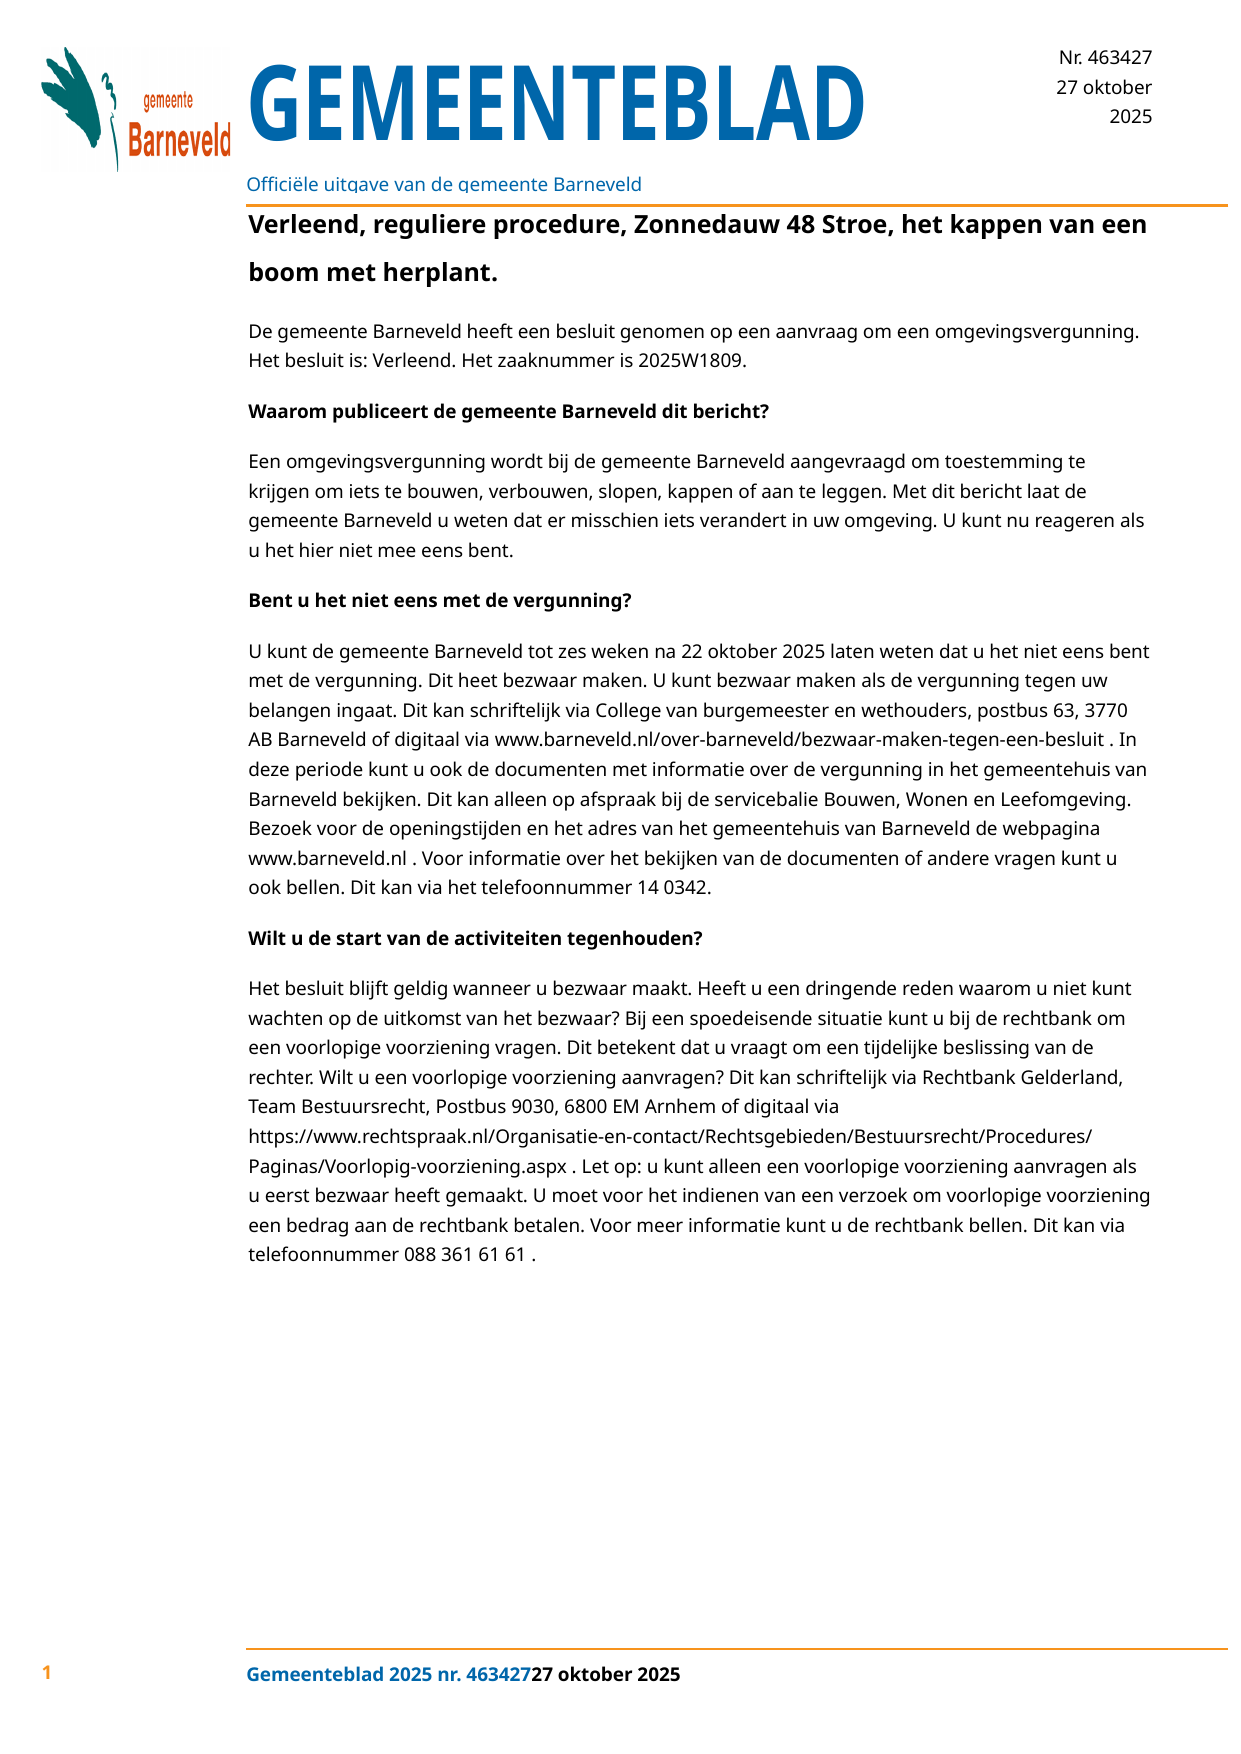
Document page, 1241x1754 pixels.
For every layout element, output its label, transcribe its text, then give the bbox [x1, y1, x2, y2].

text Wilt u de start van de activiteiten tegenhouden? [248, 925, 1152, 951]
text De gemeente Barneveld heeft een besluit genomen op een aanvraag om een omgevingsvergunning. Het besluit is: Verleend. Het zaaknummer is 2025W1809. [248, 318, 1152, 373]
text Waarom publiceert de gemeente Barneveld dit bericht? [248, 398, 1152, 424]
text Het besluit blijft geldig wanneer u bezwaar maakt. Heeft u een dringende reden waarom u niet kunt wachten op de uitkomst van het bezwaar? Bij een spoedeisende situatie kunt u bij de rechtbank om een voorlopige voorziening vragen. Dit betekent dat u vraagt om een tijdelijke beslissing van de rechter. Wilt u een voorlopige voorziening aanvragen? Dit kan schriftelijk via Rechtbank Gelderland, Team Bestuursrecht, Postbus 9030, 6800 EM Arnhem of digitaal via https://www.rechtspraak.nl/Organisatie-en-contact/Rechtsgebieden/Bestuursrecht/Procedures/Paginas/Voorlopig-voorziening.aspx . Let op: u kunt alleen een voorlopige voorziening aanvragen als u eerst bezwaar heeft gemaakt. U moet voor het indienen van een verzoek om voorlopige voorziening een bedrag aan de rechtbank betalen. Voor meer informatie kunt u de rechtbank bellen. Dit kan via telefoonnummer 088 361 61 61 . [248, 975, 1152, 1267]
text Bent u het niet eens met de vergunning? [248, 587, 1152, 613]
text Verleend, reguliere procedure, Zonnedauw 48 Stroe, het kappen van een boom met herplant. [248, 207, 1152, 288]
text Een omgevingsvergunning wordt bij de gemeente Barneveld aangevraagd om toestemming te krijgen om iets te bouwen, verbouwen, slopen, kappen of aan te leggen. Met dit bericht laat de gemeente Barneveld u weten dat er misschien iets verandert in uw omgeving. U kunt nu reageren als u het hier niet mee eens bent. [248, 448, 1152, 563]
picture [41, 47, 231, 172]
text U kunt de gemeente Barneveld tot zes weken na 22 oktober 2025 laten weten dat u het niet eens bent met de vergunning. Dit heet bezwaar maken. U kunt bezwaar maken als de vergunning tegen uw belangen ingaat. Dit kan schriftelijk via College van burgemeester en wethouders, postbus 63, 3770 AB Barneveld of digitaal via www.barneveld.nl/over-barneveld/bezwaar-maken-tegen-een-besluit . In deze periode kunt u ook de documenten met informatie over de vergunning in het gemeentehuis van Barneveld bekijken. Dit kan alleen op afspraak bij de servicebalie Bouwen, Wonen en Leefomgeving. Bezoek voor de openingstijden en het adres van het gemeentehuis van Barneveld de webpagina www.barneveld.nl . Voor informatie over het bekijken van de documenten of andere vragen kunt u ook bellen. Dit kan via het telefoonnummer 14 0342. [248, 638, 1152, 900]
